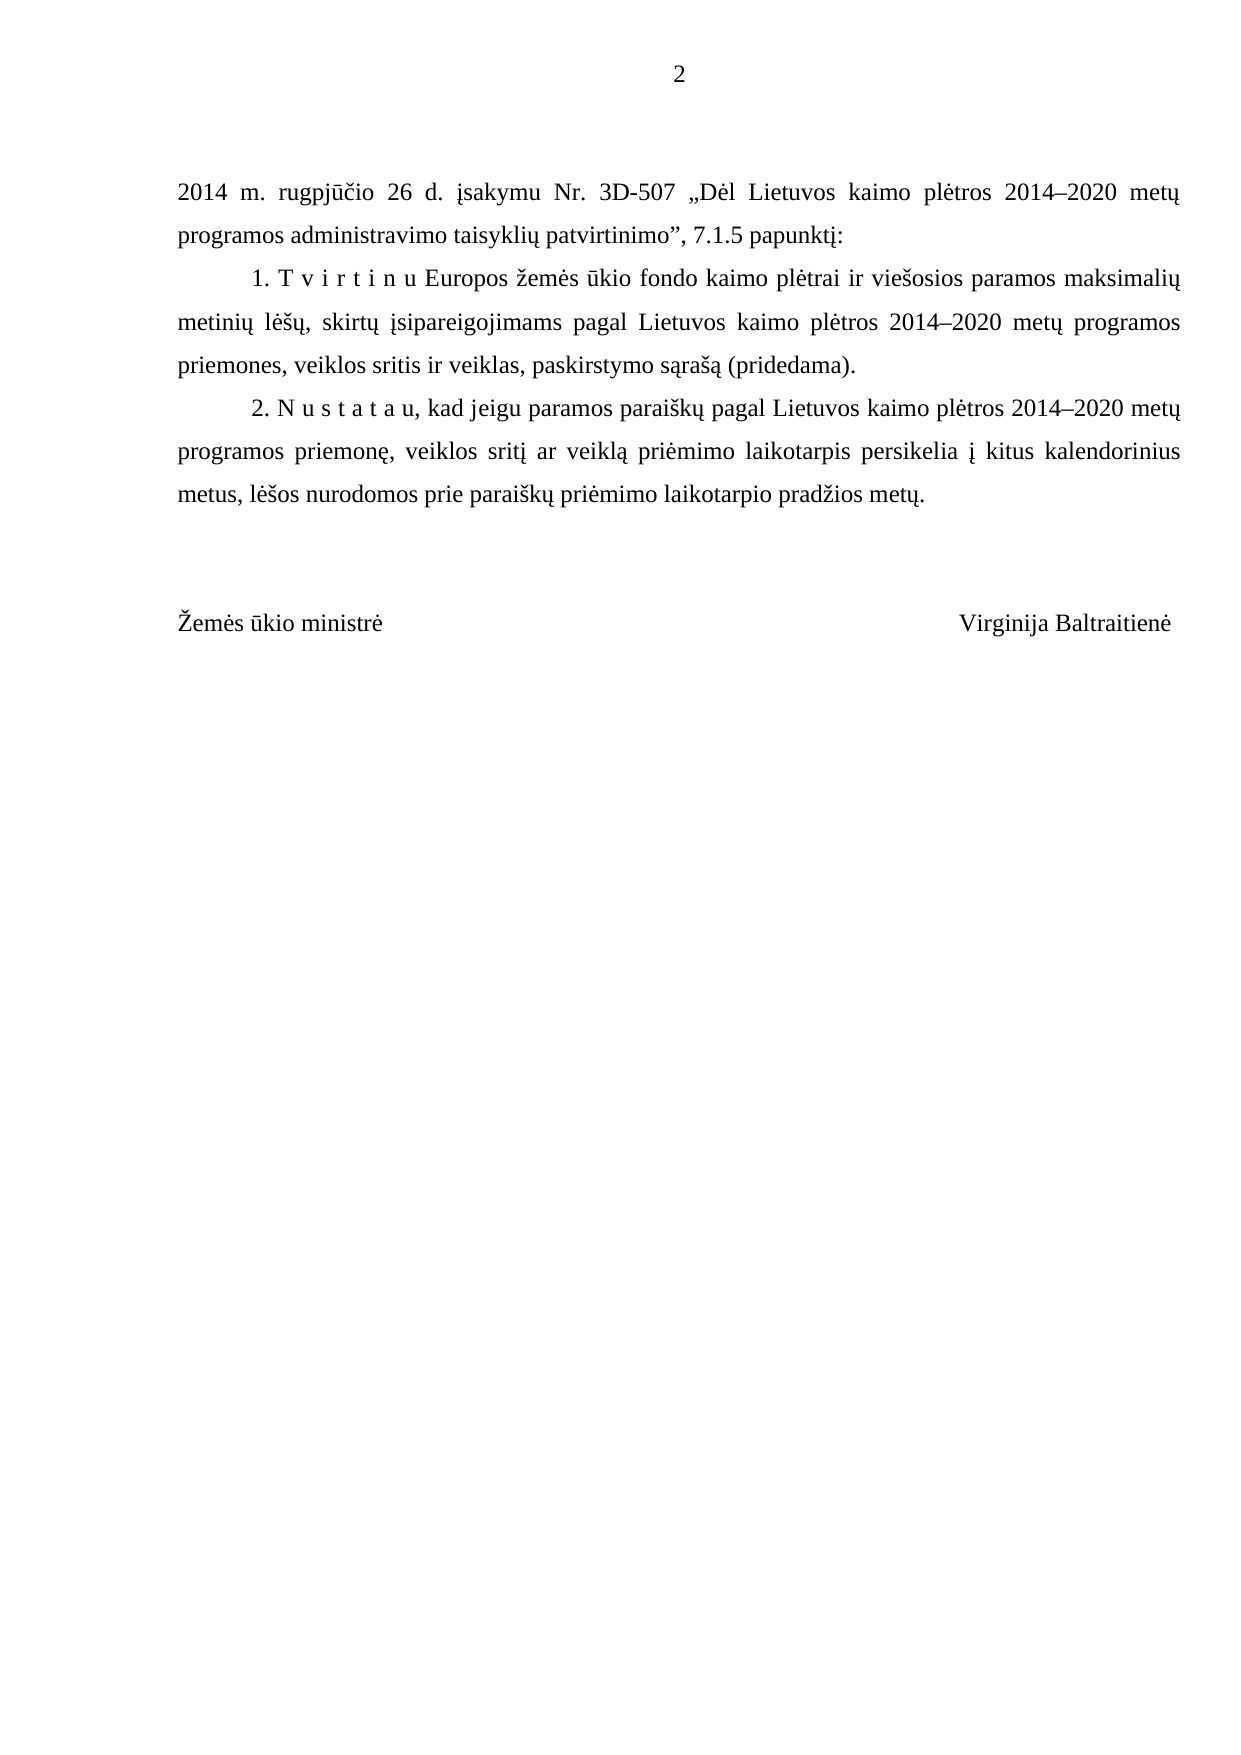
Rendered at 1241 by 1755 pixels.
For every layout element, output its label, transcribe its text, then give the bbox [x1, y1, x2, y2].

text 2. N u s t a t a u, kad jeigu paramos paraiškų pagal Lietuvos kaimo plėtros 2014–2020 metų programos priemonę, veiklos sritį ar veiklą priėmimo laikotarpis persikelia į kitus kalendorinius metus, lėšos nurodomos prie paraiškų priėmimo laikotarpio pradžios metų. [177, 393, 1181, 508]
text 1. T v i r t i n u Europos žemės ūkio fondo kaimo plėtrai ir viešosios paramos maksimalių metinių lėšų, skirtų įsipareigojimams pagal Lietuvos kaimo plėtros 2014–2020 metų programos priemones, veiklos sritis ir veiklas, paskirstymo sąrašą (pridedama). [177, 263, 1181, 378]
text Žemės ūkio ministrė Virginija Baltraitienė [177, 608, 1181, 637]
text 2014 m. rugpjūčio 26 d. įsakymu Nr. 3D-507 „Dėl Lietuvos kaimo plėtros 2014–2020 metų programos administravimo taisyklių patvirtinimo”, 7.1.5 papunktį: [177, 177, 1181, 249]
